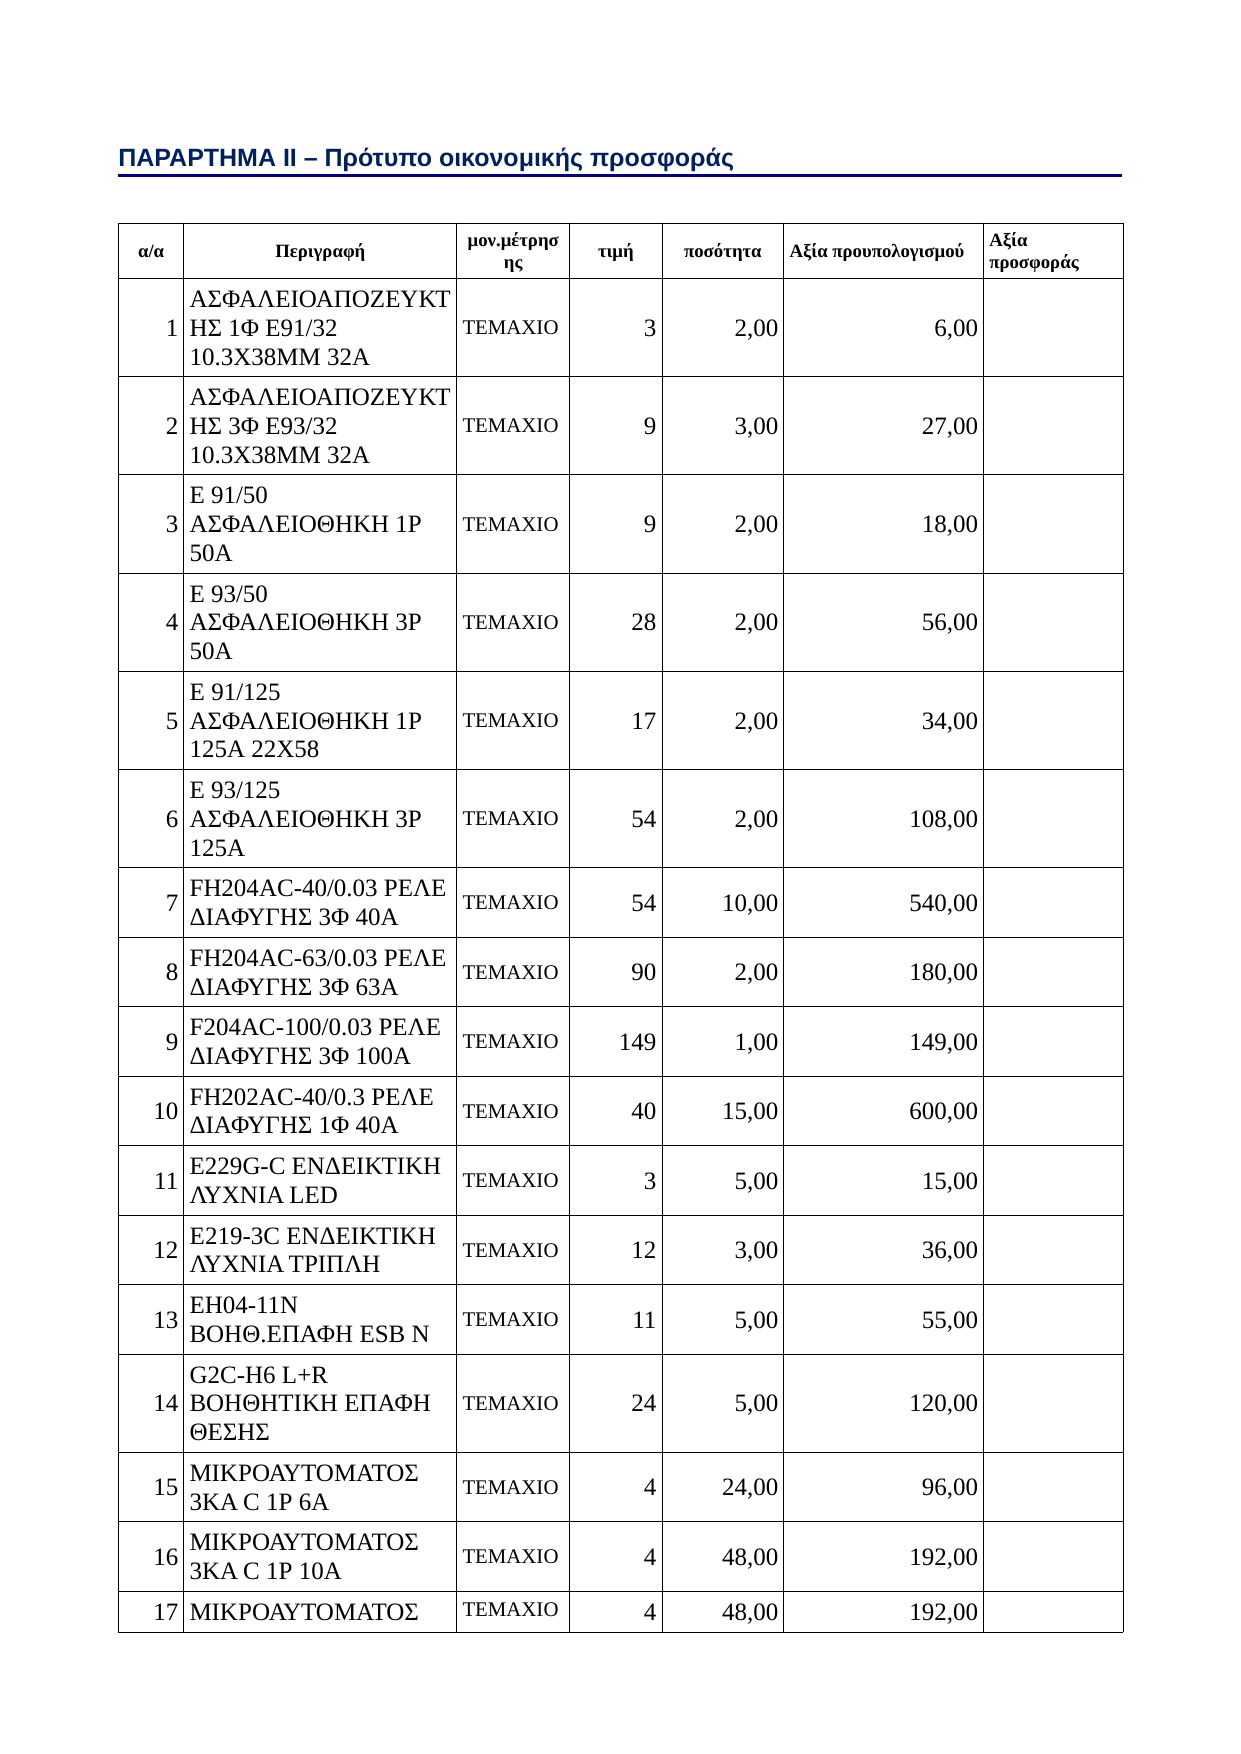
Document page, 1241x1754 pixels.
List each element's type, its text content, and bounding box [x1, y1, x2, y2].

table_cell [984, 1146, 1123, 1214]
table_cell [984, 1355, 1123, 1452]
table_cell 4 [570, 1453, 662, 1521]
table_cell [984, 770, 1123, 867]
table_cell [984, 475, 1123, 572]
table_cell ΤΕΜΑΧΙΟ [457, 1453, 569, 1521]
table_cell E 91/125 ΑΣΦΑΛΕΙΟΘΗΚΗ 1P 125A 22Χ58 [184, 672, 456, 769]
table_cell E219-3C ΕΝΔΕΙΚΤΙΚΗ ΛΥΧΝΙΑ ΤΡΙΠΛΗ [184, 1216, 456, 1284]
table_cell 12 [119, 1216, 183, 1284]
table_cell 11 [119, 1146, 183, 1214]
table_cell 9 [570, 377, 662, 474]
table_cell [984, 574, 1123, 671]
table_cell 17 [119, 1592, 183, 1631]
table_cell 34,00 [784, 672, 983, 769]
table_cell 24 [570, 1355, 662, 1452]
table_cell ΤΕΜΑΧΙΟ [457, 475, 569, 572]
table_cell 3 [570, 279, 662, 376]
table_cell 10 [119, 1077, 183, 1145]
table_cell 2,00 [663, 279, 783, 376]
table_cell 3,00 [663, 1216, 783, 1284]
table_cell 9 [570, 475, 662, 572]
table_cell 5,00 [663, 1285, 783, 1353]
table_cell [984, 279, 1123, 376]
table_cell 4 [570, 1522, 662, 1591]
table_cell ΤΕΜΑΧΙΟ [457, 1077, 569, 1145]
table_cell 16 [119, 1522, 183, 1591]
table_cell 180,00 [784, 938, 983, 1006]
table_cell Ε229G-C ΕΝΔΕΙΚΤΙΚΗ ΛΥΧΝΙΑ LED [184, 1146, 456, 1214]
table_cell ΜΙΚΡΟΑΥΤΟΜΑΤΟΣ [184, 1592, 456, 1631]
table_cell 15 [119, 1453, 183, 1521]
table_cell [984, 1007, 1123, 1076]
table_cell ΤΕΜΑΧΙΟ [457, 1146, 569, 1214]
table_cell 14 [119, 1355, 183, 1452]
table_cell 27,00 [784, 377, 983, 474]
table_cell [984, 1592, 1123, 1631]
table_header τιμή [570, 224, 662, 278]
table_cell 9 [119, 1007, 183, 1076]
table_header Αξία προσφοράς [984, 224, 1123, 278]
table_cell ΤΕΜΑΧΙΟ [457, 1007, 569, 1076]
table_cell ΤΕΜΑΧΙΟ [457, 1285, 569, 1353]
table_cell 600,00 [784, 1077, 983, 1145]
table_cell 2,00 [663, 770, 783, 867]
table_cell ΤΕΜΑΧΙΟ [457, 1355, 569, 1452]
table_cell 90 [570, 938, 662, 1006]
table_cell 3 [119, 475, 183, 572]
table_cell ΤΕΜΑΧΙΟ [457, 279, 569, 376]
table_cell [984, 1077, 1123, 1145]
table_cell ΕΗ04-11Ν ΒΟΗΘ.ΕΠΑΦΗ ESB N [184, 1285, 456, 1353]
table_cell 36,00 [784, 1216, 983, 1284]
table_cell 2,00 [663, 938, 783, 1006]
table_cell ΤΕΜΑΧΙΟ [457, 1592, 569, 1631]
table_cell 2 [119, 377, 183, 474]
table_cell 55,00 [784, 1285, 983, 1353]
table_cell 56,00 [784, 574, 983, 671]
table_cell ΤΕΜΑΧΙΟ [457, 377, 569, 474]
table_cell 54 [570, 868, 662, 937]
table_cell ΤΕΜΑΧΙΟ [457, 574, 569, 671]
table_cell [984, 377, 1123, 474]
table_cell 3,00 [663, 377, 783, 474]
table_cell 18,00 [784, 475, 983, 572]
table_cell FΗ204AC-40/0.03 ΡΕΛΕ ΔΙΑΦΥΓΗΣ 3Φ 40Α [184, 868, 456, 937]
table_cell 149,00 [784, 1007, 983, 1076]
table_cell 48,00 [663, 1522, 783, 1591]
table_cell ΑΣΦΑΛΕΙΟΑΠΟΖΕΥΚΤΗΣ 1Φ Ε91/32 10.3Χ38ΜΜ 32Α [184, 279, 456, 376]
table_cell ΑΣΦΑΛΕΙΟΑΠΟΖΕΥΚΤΗΣ 3Φ Ε93/32 10.3Χ38ΜΜ 32Α [184, 377, 456, 474]
table_cell [984, 1453, 1123, 1521]
table_cell E 93/125 ΑΣΦΑΛΕΙΟΘΗΚΗ 3P 125A [184, 770, 456, 867]
table_cell 540,00 [784, 868, 983, 937]
table_cell 10,00 [663, 868, 783, 937]
table_cell E 93/50 ΑΣΦΑΛΕΙΟΘΗΚΗ 3P 50A [184, 574, 456, 671]
table_header α/α [119, 224, 183, 278]
table_cell [984, 1285, 1123, 1353]
table_cell 192,00 [784, 1592, 983, 1631]
table_cell [984, 1216, 1123, 1284]
table_cell 11 [570, 1285, 662, 1353]
table_cell [984, 672, 1123, 769]
table_cell 48,00 [663, 1592, 783, 1631]
table_cell 15,00 [663, 1077, 783, 1145]
table_cell 12 [570, 1216, 662, 1284]
table_cell 2,00 [663, 475, 783, 572]
table_cell 1 [119, 279, 183, 376]
table_cell 6,00 [784, 279, 983, 376]
table_cell 4 [119, 574, 183, 671]
table_cell 15,00 [784, 1146, 983, 1214]
table_cell 96,00 [784, 1453, 983, 1521]
table_cell 5,00 [663, 1355, 783, 1452]
table_cell 5 [119, 672, 183, 769]
table_cell 40 [570, 1077, 662, 1145]
table_cell ΜΙΚΡΟΑΥΤΟΜΑΤΟΣ 3ΚΑ C 1P 10Α [184, 1522, 456, 1591]
table_cell ΤΕΜΑΧΙΟ [457, 770, 569, 867]
table_cell ΤΕΜΑΧΙΟ [457, 938, 569, 1006]
table_cell 54 [570, 770, 662, 867]
table_header μον.μέτρησης [457, 224, 569, 278]
table_cell FΗ202AC-40/0.3 ΡΕΛΕ ΔΙΑΦΥΓΗΣ 1Φ 40Α [184, 1077, 456, 1145]
table_cell ΤΕΜΑΧΙΟ [457, 868, 569, 937]
table_cell FΗ204AC-63/0.03 ΡΕΛΕ ΔΙΑΦΥΓΗΣ 3Φ 63Α [184, 938, 456, 1006]
table_cell 13 [119, 1285, 183, 1353]
table_cell [984, 868, 1123, 937]
table_cell 108,00 [784, 770, 983, 867]
table_cell F204AC-100/0.03 ΡΕΛΕ ΔΙΑΦΥΓΗΣ 3Φ 100Α [184, 1007, 456, 1076]
table_header Περιγραφή [184, 224, 456, 278]
table_cell E 91/50 ΑΣΦΑΛΕΙΟΘΗΚΗ 1P 50A [184, 475, 456, 572]
table_cell 1,00 [663, 1007, 783, 1076]
table_cell ΤΕΜΑΧΙΟ [457, 672, 569, 769]
subtitle ΠΑΡΑΡΤΗΜΑ ΙΙ – Πρότυπο οικονομικής προσφοράς [118, 143, 1122, 174]
table_cell 120,00 [784, 1355, 983, 1452]
table_cell [984, 1522, 1123, 1591]
table_cell 24,00 [663, 1453, 783, 1521]
table_cell ΤΕΜΑΧΙΟ [457, 1522, 569, 1591]
table_cell 28 [570, 574, 662, 671]
table_cell 6 [119, 770, 183, 867]
table_cell 7 [119, 868, 183, 937]
table_cell 192,00 [784, 1522, 983, 1591]
table_cell G2C-H6 L+R ΒΟΗΘΗΤΙΚΗ ΕΠΑΦΗ ΘΕΣΗΣ [184, 1355, 456, 1452]
table_cell 149 [570, 1007, 662, 1076]
table_header ποσότητα [663, 224, 783, 278]
table_cell 2,00 [663, 574, 783, 671]
table_cell 4 [570, 1592, 662, 1631]
table_header Αξία προυπολογισμού [784, 224, 983, 278]
table_cell [984, 938, 1123, 1006]
table_cell 5,00 [663, 1146, 783, 1214]
table_cell ΤΕΜΑΧΙΟ [457, 1216, 569, 1284]
table_cell 3 [570, 1146, 662, 1214]
table_cell 2,00 [663, 672, 783, 769]
table_cell 17 [570, 672, 662, 769]
table_cell ΜΙΚΡΟΑΥΤΟΜΑΤΟΣ 3ΚΑ C 1P 6Α [184, 1453, 456, 1521]
table_cell 8 [119, 938, 183, 1006]
